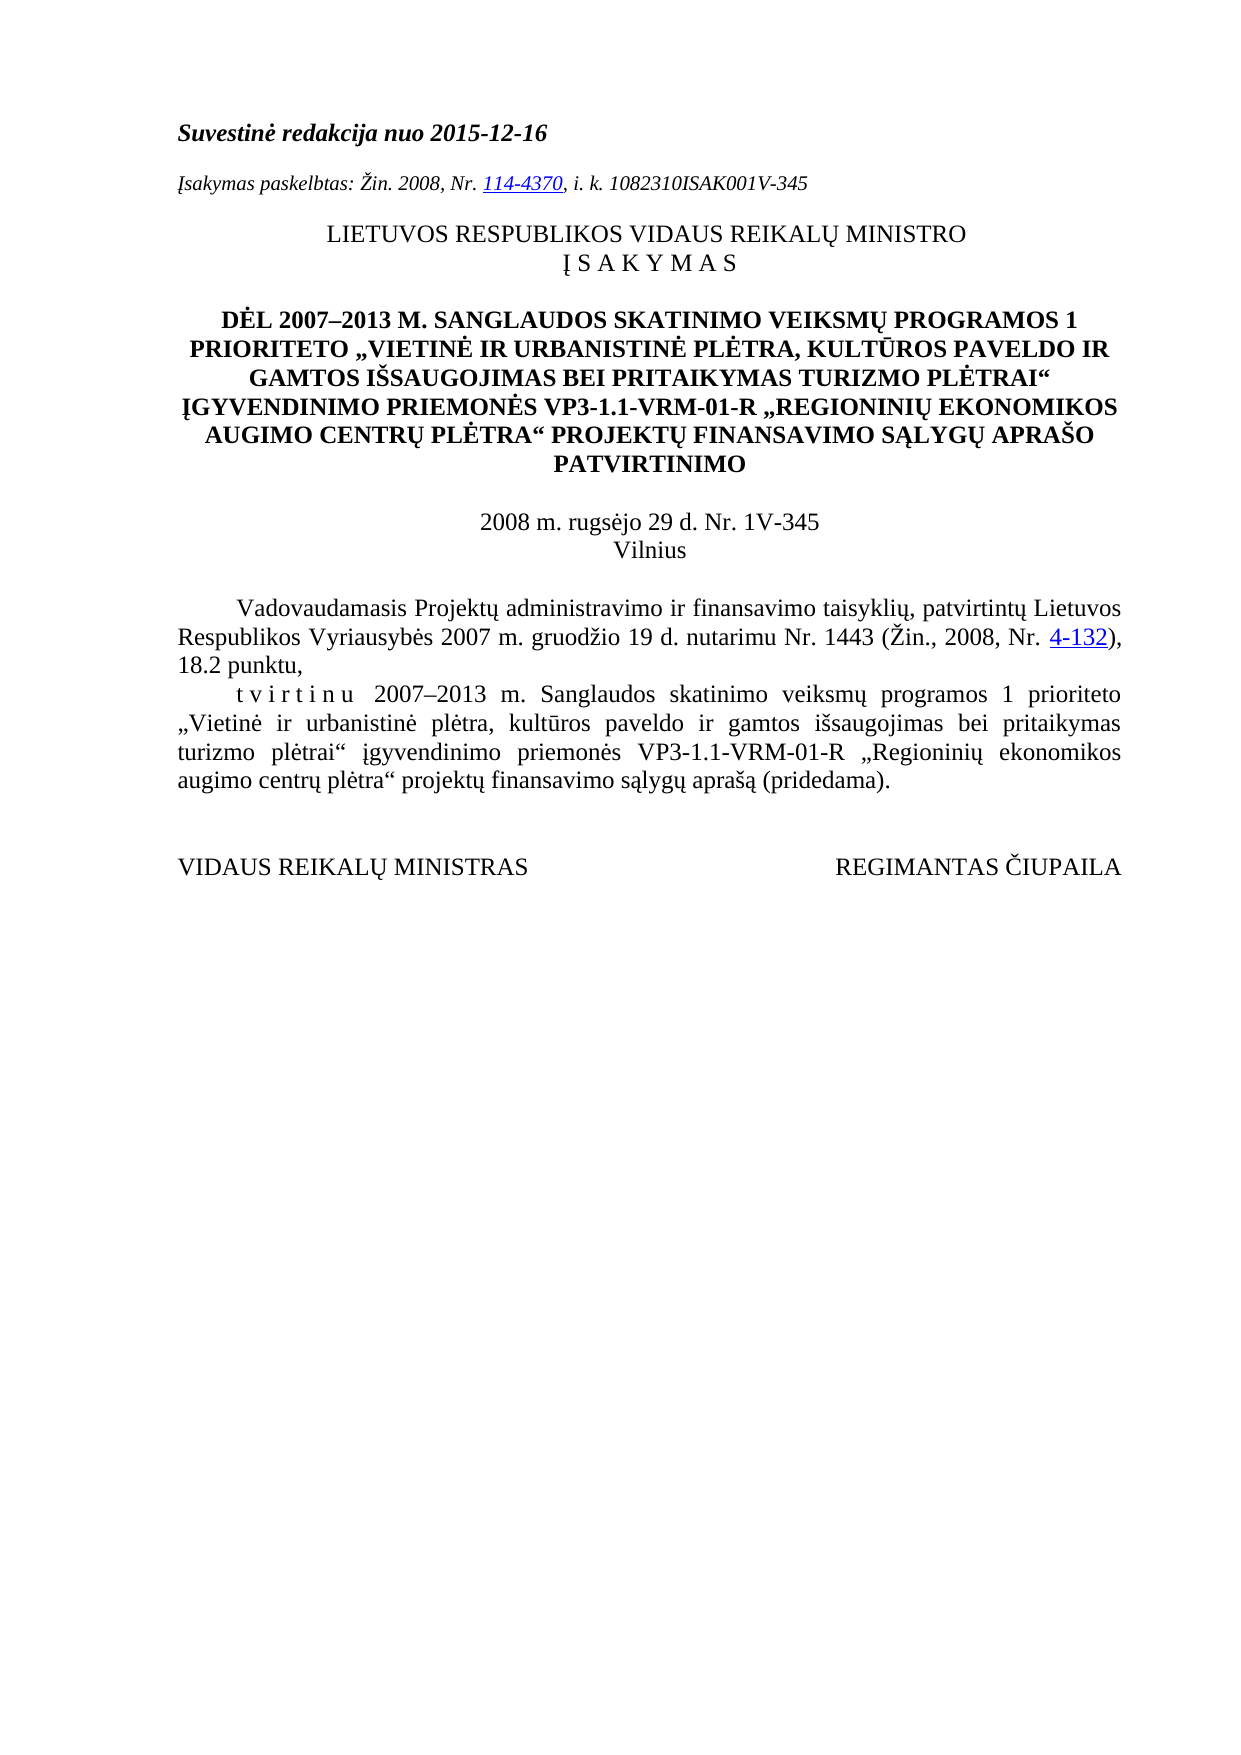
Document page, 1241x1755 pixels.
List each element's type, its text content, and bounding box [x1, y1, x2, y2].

text VIDAUS REIKALŲ MINISTRAS REGIMANTAS ČIUPAILA [177, 852, 1122, 880]
text Suvestinė redakcija nuo 2015-12-16 [177, 118, 1122, 147]
text LIETUVOS RESPUBLIKOS VIDAUS REIKALŲ MINISTRO [177, 219, 1122, 248]
text ĮSAKYMAS [177, 248, 1122, 277]
text DĖL 2007–2013 M. SANGLAUDOS SKATINIMO VEIKSMŲ PROGRAMOS 1 PRIORITETO „VIETINĖ IR URBANISTINĖ PLĖTRA, KULTŪROS PAVELDO IR GAMTOS IŠSAUGOJIMAS BEI PRITAIKYMAS TURIZMO PLĖTRAI“ ĮGYVENDINIMO PRIEMONĖS VP3-1.1-VRM-01-R „REGIONINIŲ EKONOMIKOS AUGIMO CENTRŲ PLĖTRA“ PROJEKTŲ FINANSAVIMO SĄLYGŲ APRAŠO PATVIRTINIMO [177, 305, 1122, 478]
text Vilnius [177, 535, 1122, 564]
text Įsakymas paskelbtas: Žin. 2008, Nr. 114-4370, i. k. 1082310ISAK001V-345 [177, 171, 1122, 195]
text 2008 m. rugsėjo 29 d. Nr. 1V-345 [177, 507, 1122, 535]
text Vadovaudamasis Projektų administravimo ir finansavimo taisyklių, patvirtintų Lietuvos Respublikos Vyriausybės 2007 m. gruodžio 19 d. nutarimu Nr. 1443 (Žin., 2008, Nr. 4-132), 18.2 punktu, [177, 593, 1122, 679]
text tvirtinu 2007–2013 m. Sanglaudos skatinimo veiksmų programos 1 prioriteto „Vietinė ir urbanistinė plėtra, kultūros paveldo ir gamtos išsaugojimas bei pritaikymas turizmo plėtrai“ įgyvendinimo priemonės VP3-1.1-VRM-01-R „Regioninių ekonomikos augimo centrų plėtra“ projektų finansavimo sąlygų aprašą (pridedama). [177, 679, 1122, 794]
